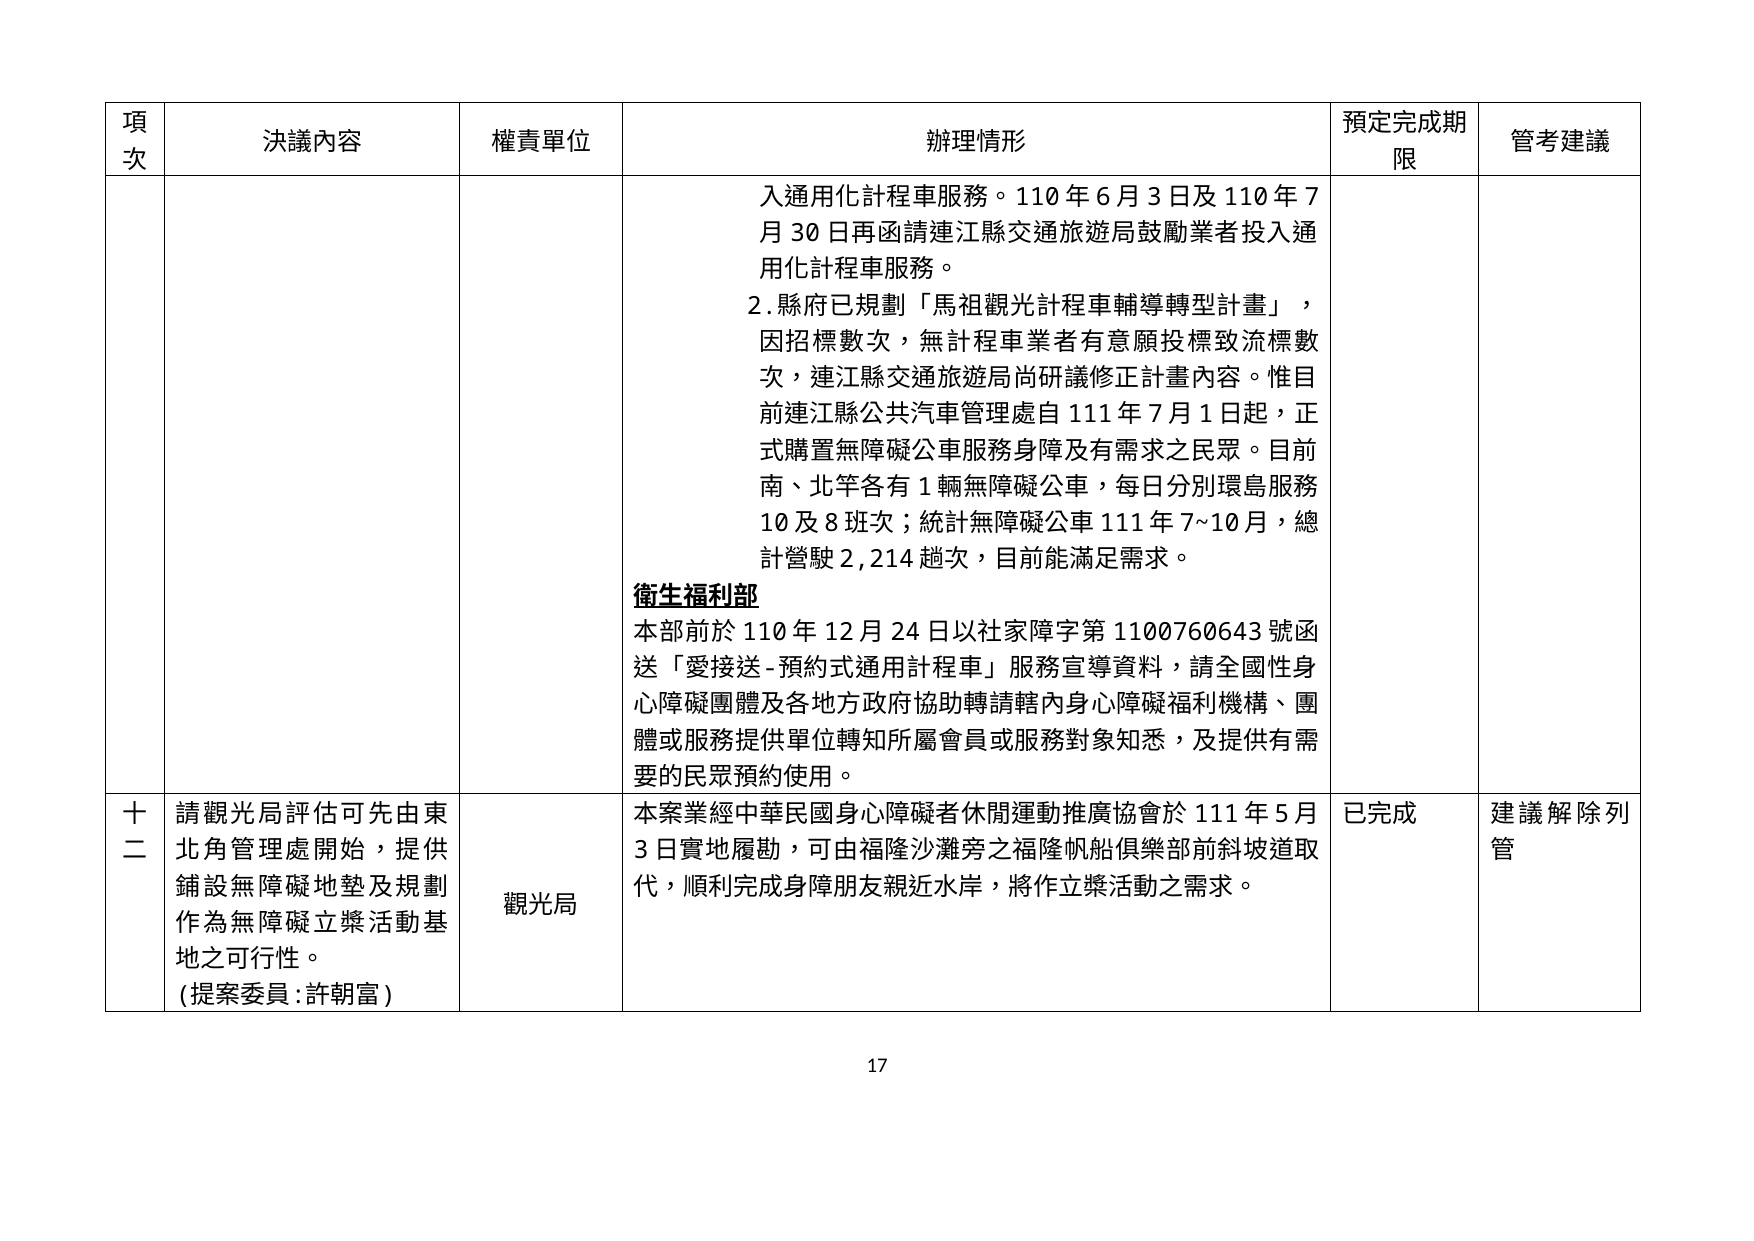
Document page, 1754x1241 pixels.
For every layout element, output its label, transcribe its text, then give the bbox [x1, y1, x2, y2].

table_header 決議內容 [165, 103, 459, 175]
table_cell [1331, 176, 1478, 793]
table_cell [1479, 176, 1640, 793]
table_header 項次 [106, 103, 164, 175]
table_header 權責單位 [460, 103, 622, 175]
table_cell 入通用化計程車服務。110年6月3日及110年7月30日再函請連江縣交通旅遊局鼓勵業者投入通用化計程車服務。 2.縣府已規劃「馬祖觀光計程車輔導轉型計畫」，因招標數次，無計程車業者有意願投標致流標數次，連江縣交通旅遊局尚研議修正計畫內容。惟目前連江縣公共汽車管理處自111年7月1日起，正式購置無障礙公車服務身障及有需求之民眾。目前南、北竿各有1輛無障礙公車，每日分別環島服務10及8班次；統計無障礙公車111年7~10月，總計營駛2,214趟次，目前能滿足需求。 衛生福利部 本部前於110年12月24日以社家障字第1100760643號函送「愛接送-預約式通用計程車」服務宣導資料，請全國性身心障礙團體及各地方政府協助轉請轄內身心障礙福利機構、團體或服務提供單位轉知所屬會員或服務對象知悉，及提供有需要的民眾預約使用。 [623, 176, 1330, 793]
table_cell 請觀光局評估可先由東北角管理處開始，提供鋪設無障礙地墊及規劃作為無障礙立槳活動基地之可行性。 (提案委員:許朝富) [165, 794, 459, 1011]
table_cell [165, 176, 459, 793]
table_header 預定完成期限 [1331, 103, 1478, 175]
table_cell 已完成 [1331, 794, 1478, 1011]
table_header 辦理情形 [623, 103, 1330, 175]
table_cell [460, 176, 622, 793]
table_header 管考建議 [1479, 103, 1640, 175]
table_cell 觀光局 [460, 794, 622, 1011]
table_cell 建議解除列管 [1479, 794, 1640, 1011]
table_cell 十二 [106, 794, 164, 1011]
table_cell 本案業經中華民國身心障礙者休閒運動推廣協會於111年5月3日實地履勘，可由福隆沙灘旁之福隆帆船俱樂部前斜坡道取代，順利完成身障朋友親近水岸，將作立槳活動之需求。 [623, 794, 1330, 1011]
table_cell [106, 176, 164, 793]
